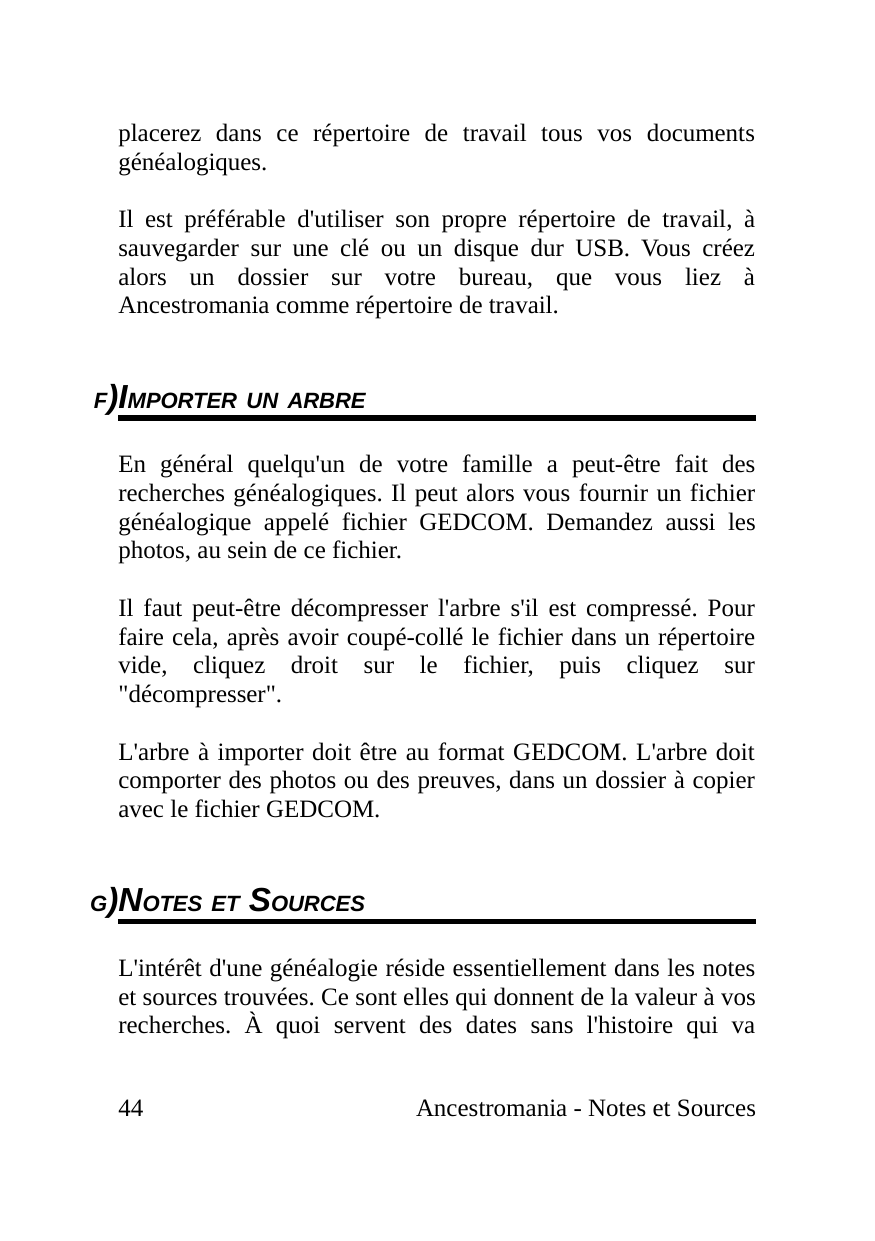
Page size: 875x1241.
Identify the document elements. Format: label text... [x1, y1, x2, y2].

text En général quelqu'un de votre famille a peut-être fait des recherches généalogiques. Il peut alors vous fournir un fichier généalogique appelé fichier GEDCOM. Demandez aussi les photos, au sein de ce fichier. [118, 449, 756, 564]
text placerez dans ce répertoire de travail tous vos documents généalogiques. [118, 118, 756, 176]
text L'arbre à importer doit être au format GEDCOM. L'arbre doit comporter des photos ou des preuves, dans un dossier à copier avec le fichier GEDCOM. [118, 737, 756, 823]
text L'intérêt d'une généalogie réside essentiellement dans les notes et sources trouvées. Ce sont elles qui donnent de la valeur à vos recherches. À quoi servent des dates sans l'histoire qui va [118, 953, 756, 1039]
subtitle Importer un arbre [118, 377, 756, 415]
text Il faut peut-être décompresser l'arbre s'il est compressé. Pour faire cela, après avoir coupé-collé le fichier dans un répertoire vide, cliquez droit sur le fichier, puis cliquez sur "décompresser". [118, 593, 756, 708]
subtitle Notes et Sources [118, 881, 756, 919]
text Il est préférable d'utiliser son propre répertoire de travail, à sauvegarder sur une clé ou un disque dur USB. Vous créez alors un dossier sur votre bureau, que vous liez à Ancestromania comme répertoire de travail. [118, 204, 756, 319]
